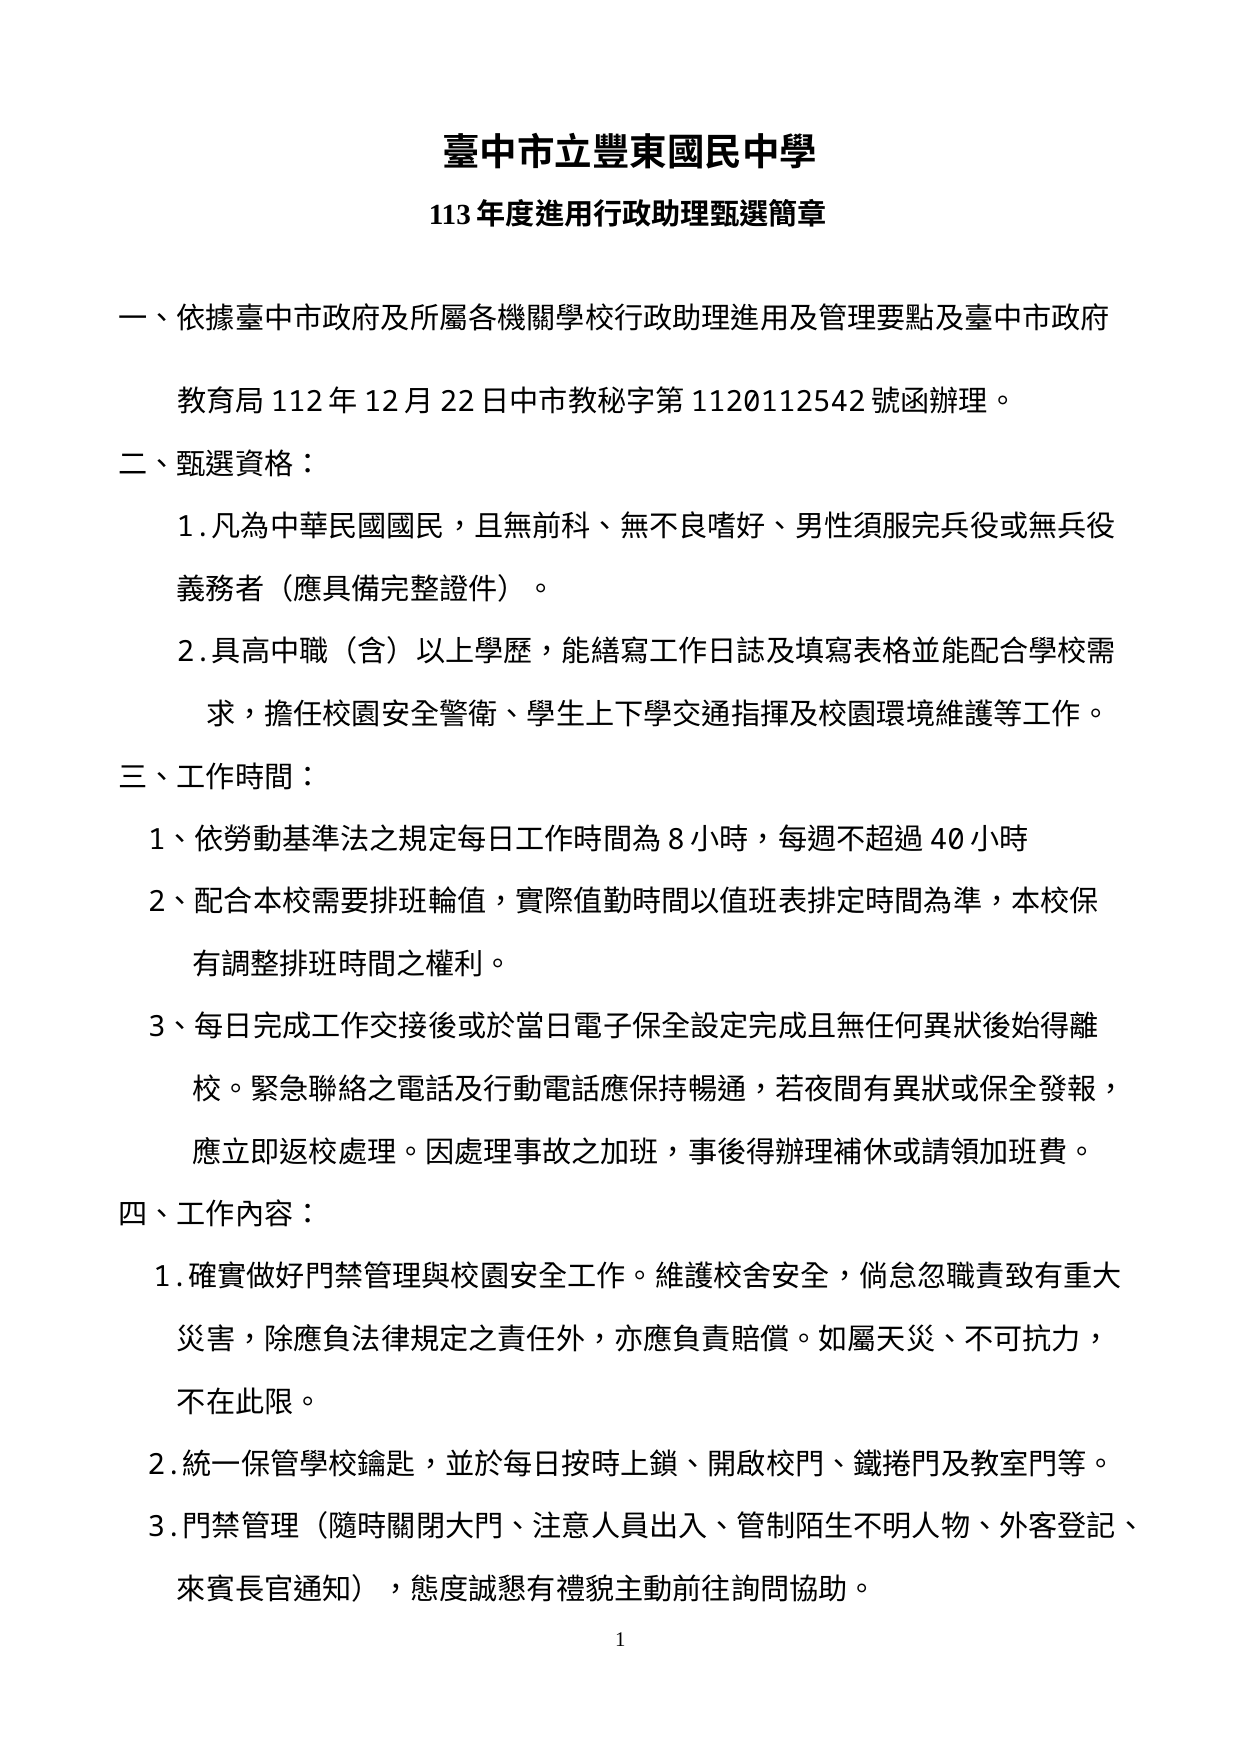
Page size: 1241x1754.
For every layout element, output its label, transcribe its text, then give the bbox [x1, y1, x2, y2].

text 113年度進用行政助理甄選簡章 [118, 170, 1122, 233]
text 來賓長官通知），態度誠懇有禮貌主動前往詢問協助。 [147, 1545, 1122, 1608]
text 臺中市立豐東國民中學 [118, 108, 1122, 170]
text 2.統一保管學校鑰匙，並於每日按時上鎖、開啟校門、鐵捲門及教室門等。 3.門禁管理（隨時關閉大門、注意人員出入、管制陌生不明人物、外客登記、 [147, 1420, 1122, 1545]
text 二、甄選資格： 1.凡為中華民國國民，且無前科、無不良嗜好、男性須服完兵役或無兵役義務者（應具備完整證件）。 [118, 420, 1122, 608]
text 一、依據臺中市政府及所屬各機關學校行政助理進用及管理要點及​臺中市政府教育局112年12月22日中市教秘字第1120112542號函辦理。 [118, 233, 1122, 420]
text 2.具高中職（含）以上學歷，能繕寫工作日誌及填寫表格並能配合學校需求，擔任校園安全警衛、學生上下學交通指揮及校園環境維護等工作。 [177, 608, 1122, 733]
text 2、配合本校需要排班輪值，實際值勤時間以值班表排定時間為準，本校保有調整排班時間之權利。 [148, 858, 1122, 983]
text 三、工作時間： [118, 733, 1122, 795]
text 災害，除應負法律規定之責任外，亦應負責賠償。如屬天災、不可抗力，不在此限。 [177, 1295, 1122, 1420]
text 1、依勞動基準法之規定每日工作時間為8小時，每週不超過40小時 [148, 795, 1122, 858]
text 3、每日完成工作交接後或於當日電子保全設定完成且無任何異狀後始得離校。緊急聯絡之電話及行動電話應保持暢通，若夜間有異狀或保全發報，應立即返校處理。因處理事故之加班，事後得辦理補休或請領加班費。 [148, 983, 1122, 1170]
text 四、工作內容： 1.確實做好門禁管理與校園安全工作。維護校舍安全，倘怠忽職責致有重大 [118, 1170, 1122, 1295]
